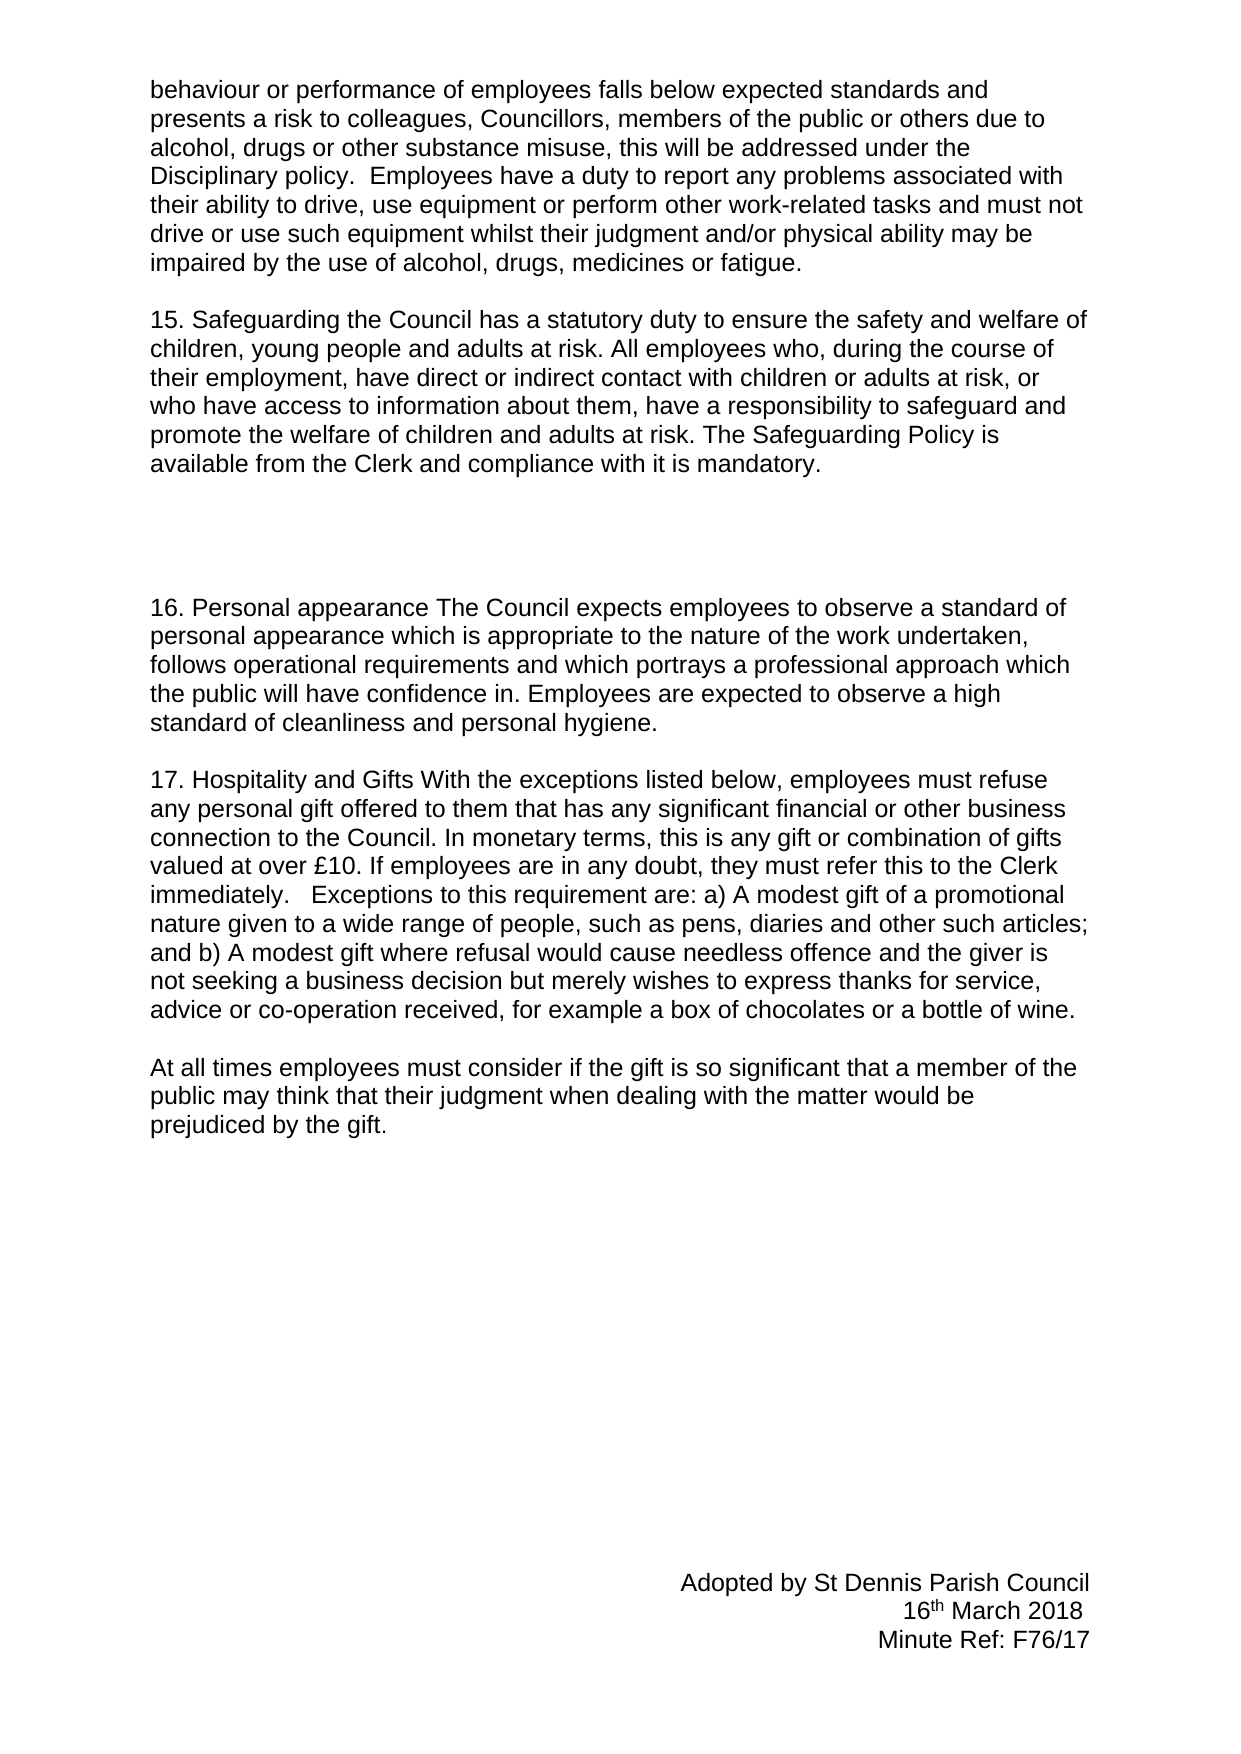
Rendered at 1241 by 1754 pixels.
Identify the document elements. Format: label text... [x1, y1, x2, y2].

text behaviour or performance of employees falls below expected standards and presents a risk to colleagues, Councillors, members of the public or others due to alcohol, drugs or other substance misuse, this will be addressed under the Disciplinary policy. Employees have a duty to report any problems associated with their ability to drive, use equipment or perform other work-related tasks and must not drive or use such equipment whilst their judgment and/or physical ability may be impaired by the use of alcohol, drugs, medicines or fatigue. [150, 75, 1090, 276]
text 15. Safeguarding the Council has a statutory duty to ensure the safety and welfare of children, young people and adults at risk. All employees who, during the course of their employment, have direct or indirect contact with children or adults at risk, or who have access to information about them, have a responsibility to safeguard and promote the welfare of children and adults at risk. The Safeguarding Policy is available from the Clerk and compliance with it is mandatory. [150, 305, 1090, 477]
text 16. Personal appearance The Council expects employees to observe a standard of personal appearance which is appropriate to the nature of the work undertaken, follows operational requirements and which portrays a professional approach which the public will have confidence in. Employees are expected to observe a high standard of cleanliness and personal hygiene. [150, 592, 1090, 736]
text 17. Hospitality and Gifts With the exceptions listed below, employees must refuse any personal gift offered to them that has any significant financial or other business connection to the Council. In monetary terms, this is any gift or combination of gifts valued at over £10. If employees are in any doubt, they must refer this to the Clerk immediately. Exceptions to this requirement are: a) A modest gift of a promotional nature given to a wide range of people, such as pens, diaries and other such articles; and b) A modest gift where refusal would cause needless offence and the giver is not seeking a business decision but merely wishes to express thanks for service, advice or co-operation received, for example a box of chocolates or a bottle of wine. [150, 765, 1090, 1024]
text At all times employees must consider if the gift is so significant that a member of the public may think that their judgment when dealing with the matter would be prejudiced by the gift. [150, 1052, 1090, 1139]
